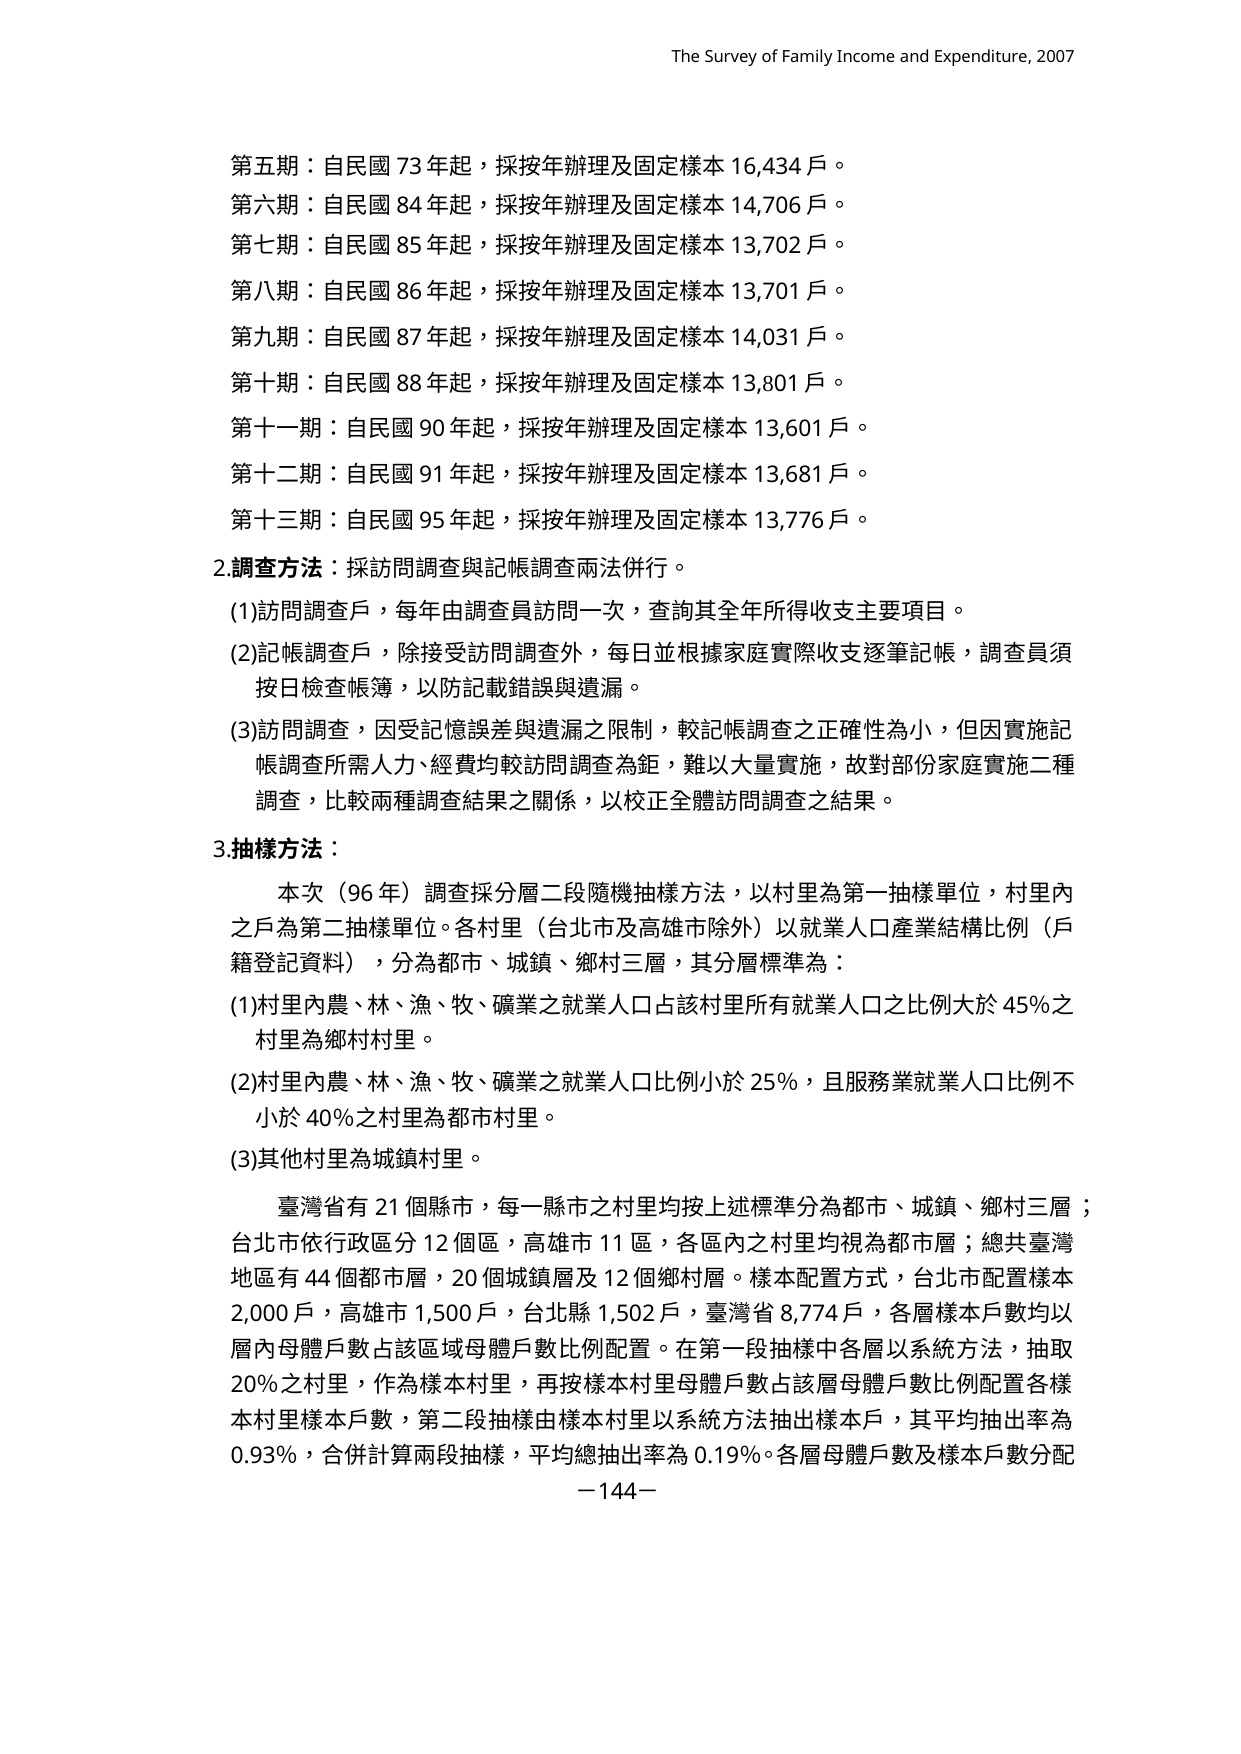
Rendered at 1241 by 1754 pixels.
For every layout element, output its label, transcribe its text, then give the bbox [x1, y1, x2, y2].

text (3)訪問調查，因受記憶誤差與遺漏之限制，較記帳調查之正確性為小，但因實施記帳調查所需人力、經費均較訪問調查為鉅，難以大量實施，故對部份家庭實施二種調查，比較兩種調查結果之關係，以校正全體訪問調查之結果。 [230, 710, 1075, 816]
text 第八期：自民國86年起，採按年辦理及固定樣本13,701戶。 [230, 273, 1075, 306]
text 2.調查方法：採訪問調查與記帳調查兩法併行。 [213, 548, 1075, 583]
text 本次（96年）調查採分層二段隨機抽樣方法，以村里為第一抽樣單位，村里內之戶為第二抽樣單位。各村里（台北市及高雄市除外）以就業人口產業結構比例（戶籍登記資料），分為都市、城鎮、鄉村三層，其分層標準為： [230, 873, 1075, 979]
text (1)訪問調查戶，每年由調查員訪問一次，查詢其全年所得收支主要項目。 [230, 591, 1075, 627]
text (1)村里內農、林、漁、牧、礦業之就業人口占該村里所有就業人口之比例大於45％之村里為鄉村村里。 [230, 985, 1075, 1056]
text 第六期：自民國84年起，採按年辦理及固定樣本14,706戶。 [230, 187, 1075, 221]
text 第九期：自民國87年起，採按年辦理及固定樣本14,031戶。 [230, 318, 1075, 352]
text (2)記帳調查戶，除接受訪問調查外，每日並根據家庭實際收支逐筆記帳，調查員須按日檢查帳簿，以防記載錯誤與遺漏。 [230, 633, 1075, 704]
text 第十二期：自民國91年起，採按年辦理及固定樣本13,681戶。 [230, 456, 1075, 489]
text 臺灣省有21個縣市，每一縣市之村里均按上述標準分為都市、城鎮、鄉村三層；台北市依行政區分12個區，高雄市11區，各區內之村里均視為都市層；總共臺灣地區有44個都市層，20個城鎮層及12個鄉村層。樣本配置方式，台北市配置樣本2,000戶，高雄市1,500戶，台北縣1,502戶，臺灣省8,774戶，各層樣本戶數均以層內母體戶數占該區域母體戶數比例配置。在第一段抽樣中各層以系統方法，抽取20％之村里，作為樣本村里，再按樣本村里母體戶數占該層母體戶數比例配置各樣本村里樣本戶數，第二段抽樣由樣本村里以系統方法抽出樣本戶，其平均抽出率為0.93％，合併計算兩段抽樣，平均總抽出率為0.19％。各層母體戶數及樣本戶數分配如下： [230, 1187, 1075, 1471]
text 第七期：自民國85年起，採按年辦理及固定樣本13,702戶。 [230, 227, 1075, 260]
text 第十三期：自民國95年起，採按年辦理及固定樣本13,776戶。 [230, 502, 1075, 535]
text (2)村里內農、林、漁、牧、礦業之就業人口比例小於25％，且服務業就業人口比例不小於40％之村里為都市村里。 [230, 1062, 1075, 1133]
text (3)其他村里為城鎮村里。 [230, 1139, 1075, 1175]
text 3.抽樣方法： [213, 829, 1075, 864]
text 第五期：自民國73年起，採按年辦理及固定樣本16,434戶。 [230, 148, 1075, 181]
text 第十期：自民國88年起，採按年辦理及固定樣本13,01戶。 [230, 364, 1075, 398]
text 第十一期：自民國90年起，採按年辦理及固定樣本13,601戶。 [230, 410, 1075, 443]
